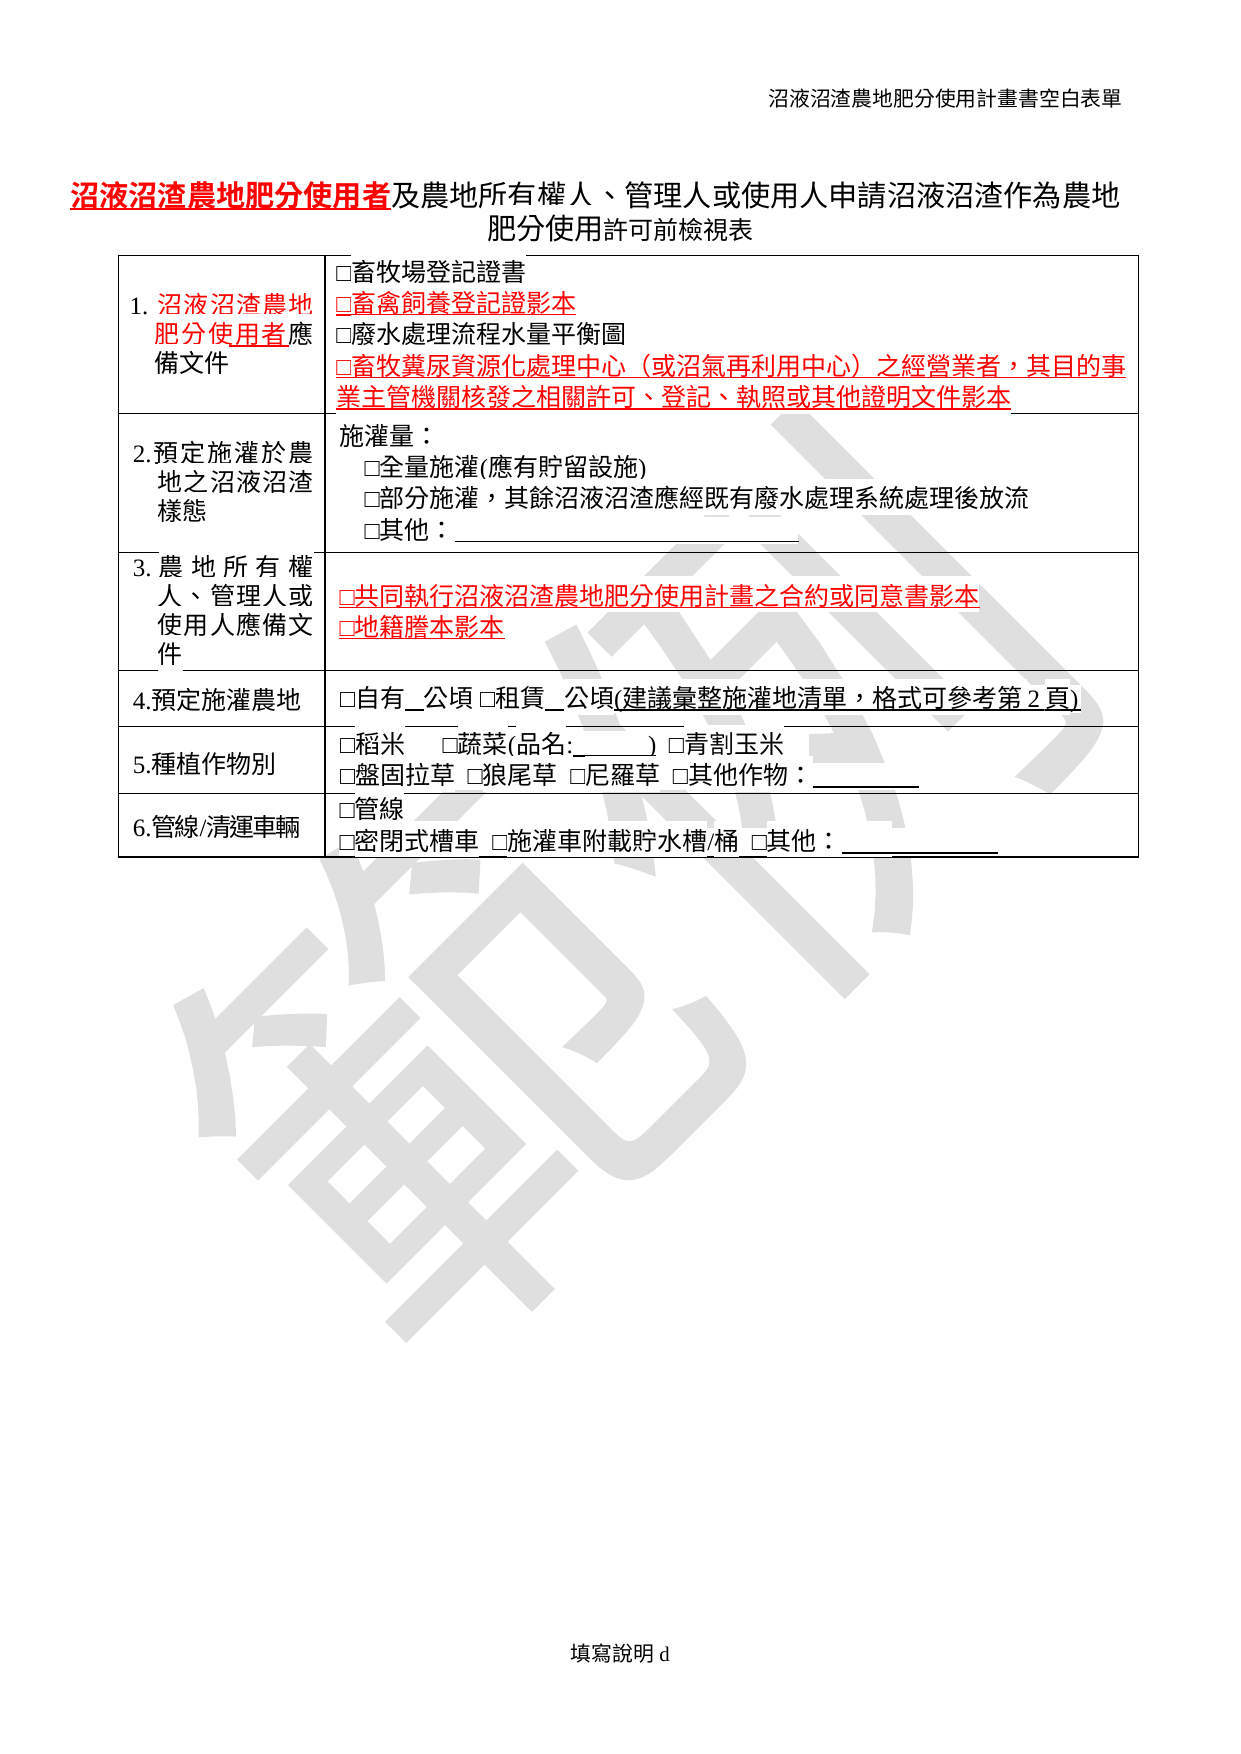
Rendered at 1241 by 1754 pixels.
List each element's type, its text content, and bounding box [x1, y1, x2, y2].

table_cell 施灌量： □全量施灌(應有貯留設施) □部分施灌，其餘沼液沼渣應經既有廢水處理系統處理後放流 □其他： [811, 414, 1138, 552]
table_cell □共同執行沼液沼渣農地肥分使用計畫之合約或同意書影本 □地籍謄本影本 [819, 553, 941, 607]
table_cell □共同執行沼液沼渣農地肥分使用計畫之合約或同意書影本 □地籍謄本影本 [678, 608, 760, 659]
table_cell □管線 □密閉式槽車 □施灌車附載貯水槽/桶 □其他： [897, 794, 1138, 856]
table_cell □自有 公頃 □租賃 公頃(建議彙整施灌地清單，格式可參考第2頁) [937, 671, 1051, 709]
table_cell □稻米 □蔬菜(品名: ) □青割玉米 □盤固拉草 □狼尾草 □尼羅草 □其他作物： [1053, 727, 1138, 793]
table_cell 施灌量： □全量施灌(應有貯留設施) □部分施灌，其餘沼液沼渣應經既有廢水處理系統處理後放流 □其他： [326, 414, 897, 552]
table_cell □共同執行沼液沼渣農地肥分使用計畫之合約或同意書影本 □地籍謄本影本 [684, 553, 820, 607]
table_header □畜牧場登記證書 □畜禽飼養登記證影本 □廢水處理流程水量平衡圖 □畜牧糞尿資源化處理中心（或沼氣再利用中心）之經營業者，其目的事業主管機關核發之相關許可、登記、執照或其他證明文件影本 [326, 256, 1138, 413]
table_cell □共同執行沼液沼渣農地肥分使用計畫之合約或同意書影本 □地籍謄本影本 [795, 608, 885, 670]
table_header 1. 沼液沼渣農地肥分使用者應備文件 [119, 256, 324, 413]
table_cell □共同執行沼液沼渣農地肥分使用計畫之合約或同意書影本 □地籍謄本影本 [326, 553, 675, 670]
table_cell □稻米 □蔬菜(品名: ) □青割玉米 □盤固拉草 □狼尾草 □尼羅草 □其他作物： [326, 727, 602, 793]
table_cell 3.農地所有權人、管理人或使用人應備文件 [119, 553, 324, 670]
table_cell □管線 □密閉式槽車 □施灌車附載貯水槽/桶 □其他： [326, 794, 439, 856]
table_cell □自有 公頃 □租賃 公頃(建議彙整施灌地清單，格式可參考第2頁) [740, 711, 829, 726]
table_cell □共同執行沼液沼渣農地肥分使用計畫之合約或同意書影本 □地籍謄本影本 [950, 553, 1138, 670]
table_cell 2.預定施灌於農地之沼液沼渣樣態 [119, 414, 324, 552]
table_cell □稻米 □蔬菜(品名: ) □青割玉米 □盤固拉草 □狼尾草 □尼羅草 □其他作物： [747, 727, 833, 742]
table_cell 5.種植作物別 [119, 727, 324, 793]
table_cell □自有 公頃 □租賃 公頃(建議彙整施灌地清單，格式可參考第2頁) [839, 671, 916, 709]
table_cell □自有 公頃 □租賃 公頃(建議彙整施灌地清單，格式可參考第2頁) [326, 671, 581, 726]
table_cell □管線 □密閉式槽車 □施灌車附載貯水槽/桶 □其他： [691, 794, 873, 856]
table_cell □管線 □密閉式槽車 □施灌車附載貯水槽/桶 □其他： [643, 799, 700, 856]
table_cell □自有 公頃 □租賃 公頃(建議彙整施灌地清單，格式可參考第2頁) [599, 671, 692, 709]
table_cell □稻米 □蔬菜(品名: ) □青割玉米 □盤固拉草 □狼尾草 □尼羅草 □其他作物： [769, 768, 858, 793]
table_cell □管線 □密閉式槽車 □施灌車附載貯水槽/桶 □其他： [424, 794, 613, 856]
table_cell □自有 公頃 □租賃 公頃(建議彙整施灌地清單，格式可參考第2頁) [955, 711, 1065, 726]
table_cell □自有 公頃 □租賃 公頃(建議彙整施灌地清單，格式可參考第2頁) [1068, 671, 1138, 726]
text 沼液沼渣農地肥分使用者及農地所有權人、管理人或使用人申請沼液沼渣作為農地肥分使用許可前檢視表 [68, 179, 1122, 246]
table_cell □自有 公頃 □租賃 公頃(建議彙整施灌地清單，格式可參考第2頁) [862, 711, 941, 726]
table_cell □共同執行沼液沼渣農地肥分使用計畫之合約或同意書影本 □地籍謄本影本 [874, 608, 1015, 670]
table_cell □稻米 □蔬菜(品名: ) □青割玉米 □盤固拉草 □狼尾草 □尼羅草 □其他作物： [870, 727, 1063, 793]
table_cell □自有 公頃 □租賃 公頃(建議彙整施灌地清單，格式可參考第2頁) [730, 671, 813, 709]
table_cell 6.管線/清運車輛 [119, 794, 324, 856]
table_cell 4.預定施灌農地 [119, 671, 324, 726]
table_cell □自有 公頃 □租賃 公頃(建議彙整施灌地清單，格式可參考第2頁) [616, 711, 708, 726]
table_cell □共同執行沼液沼渣農地肥分使用計畫之合約或同意書影本 □地籍謄本影本 [750, 643, 795, 670]
table_cell □稻米 □蔬菜(品名: ) □青割玉米 □盤固拉草 □狼尾草 □尼羅草 □其他作物： [624, 727, 734, 793]
